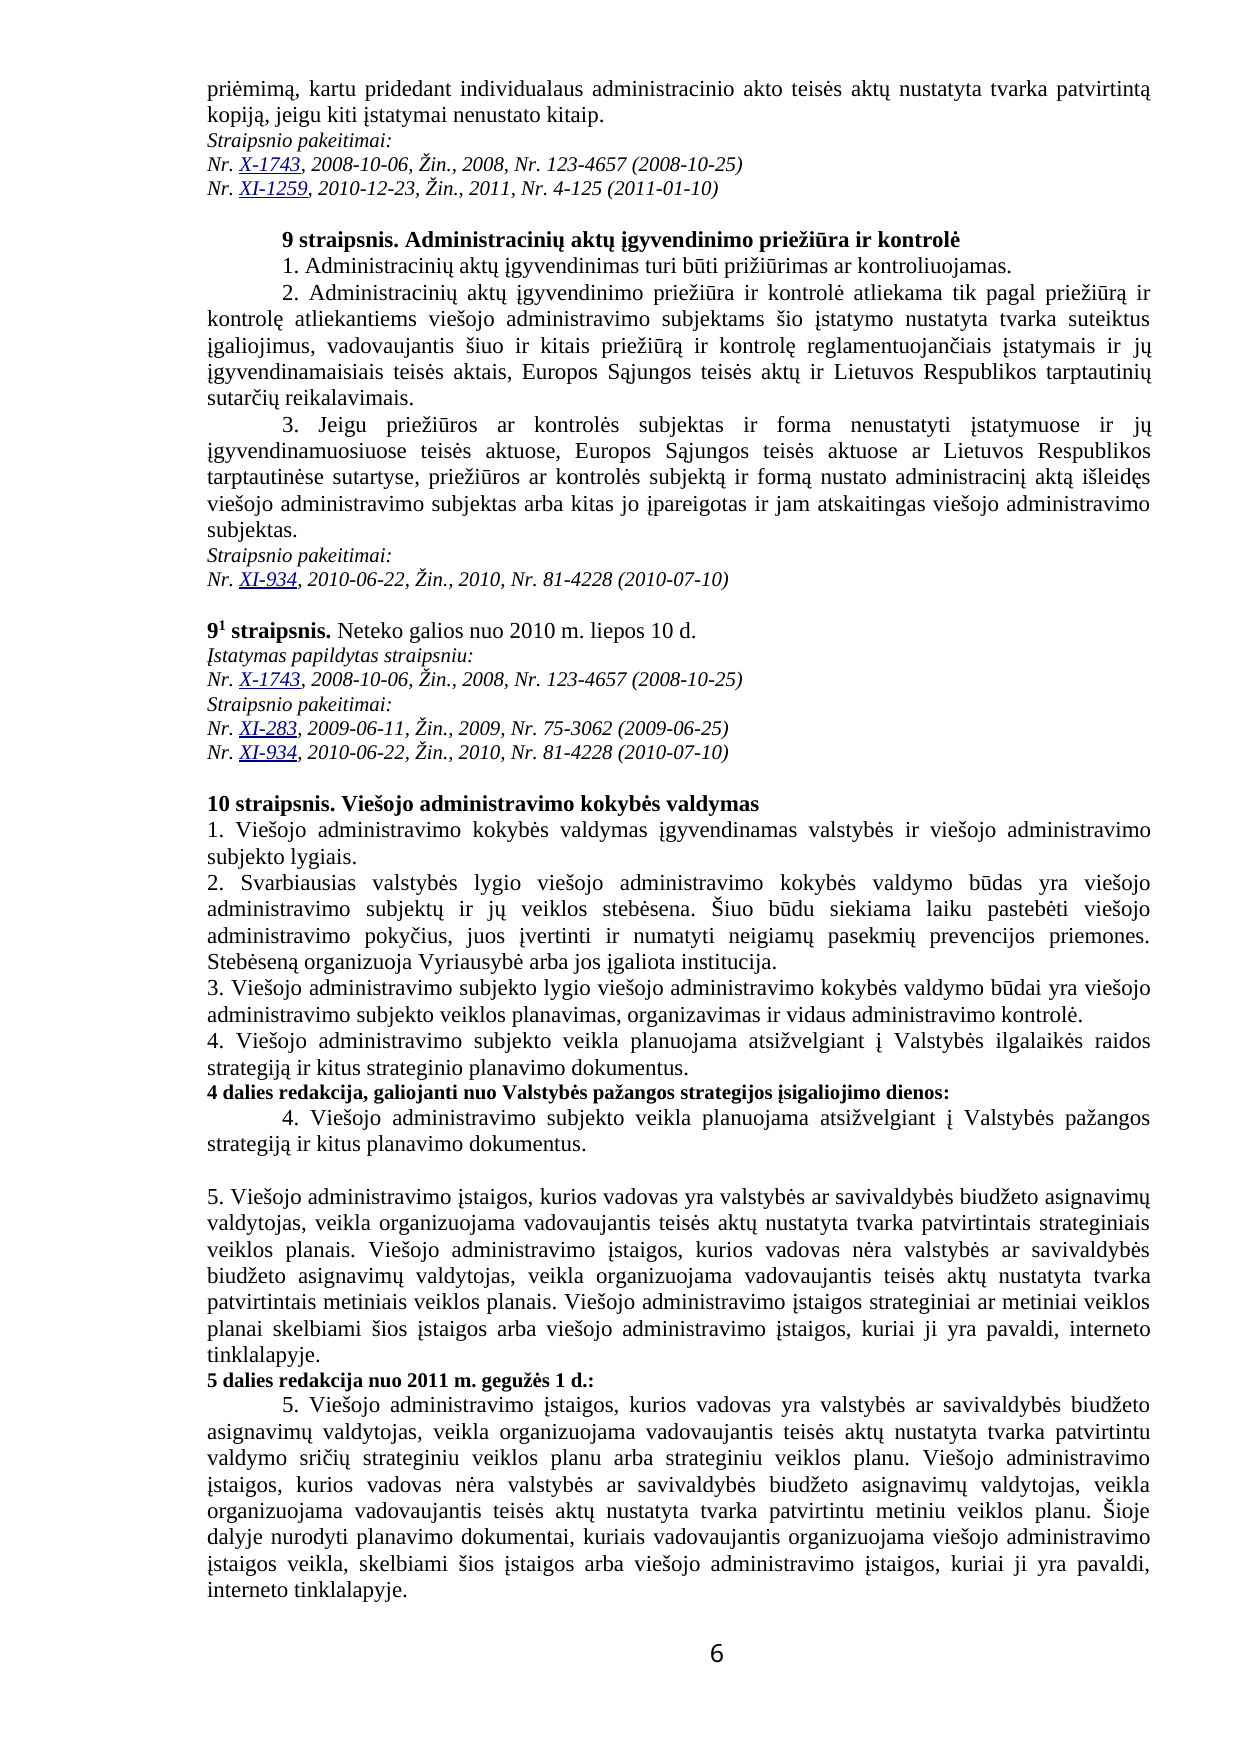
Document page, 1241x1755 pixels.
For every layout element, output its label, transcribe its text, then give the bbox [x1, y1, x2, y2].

text 1. Administracinių aktų įgyvendinimas turi būti prižiūrimas ar kontroliuojamas. [207, 253, 1152, 279]
text Įstatymas papildytas straipsniu: [207, 643, 1152, 667]
text 4 dalies redakcija, galiojanti nuo Valstybės pažangos strategijos įsigaliojimo dienos: [207, 1080, 1152, 1104]
text Nr. X-1743, 2008-10-06, Žin., 2008, Nr. 123-4657 (2008-10-25) [207, 667, 1152, 691]
text Straipsnio pakeitimai: [207, 128, 1152, 152]
text 10 straipsnis. Viešojo administravimo kokybės valdymas [207, 790, 1152, 816]
text Nr. XI-934, 2010-06-22, Žin., 2010, Nr. 81-4228 (2010-07-10) [207, 739, 1152, 764]
text 5. Viešojo administravimo įstaigos, kurios vadovas yra valstybės ar savivaldybės biudžeto asignavimų valdytojas, veikla organizuojama vadovaujantis teisės aktų nustatyta tvarka patvirtintais strateginiais veiklos planais. Viešojo administravimo įstaigos, kurios vadovas nėra valstybės ar savivaldybės biudžeto asignavimų valdytojas, veikla organizuojama vadovaujantis teisės aktų nustatyta tvarka patvirtintais metiniais veiklos planais. Viešojo administravimo įstaigos strateginiai ar metiniai veiklos planai skelbiami šios įstaigos arba viešojo administravimo įstaigos, kuriai ji yra pavaldi, interneto tinklalapyje. [207, 1183, 1152, 1367]
text Straipsnio pakeitimai: [207, 542, 1152, 567]
text 2. Svarbiausias valstybės lygio viešojo administravimo kokybės valdymo būdas yra viešojo administravimo subjektų ir jų veiklos stebėsena. Šiuo būdu siekiama laiku pastebėti viešojo administravimo pokyčius, juos įvertinti ir numatyti neigiamų pasekmių prevencijos priemones. Stebėseną organizuoja Vyriausybė arba jos įgaliota institucija. [207, 869, 1152, 974]
text Nr. XI-1259, 2010-12-23, Žin., 2011, Nr. 4-125 (2011-01-10) [207, 176, 1152, 200]
text Nr. XI-283, 2009-06-11, Žin., 2009, Nr. 75-3062 (2009-06-25) [207, 716, 1152, 739]
text 3. Viešojo administravimo subjekto lygio viešojo administravimo kokybės valdymo būdai yra viešojo administravimo subjekto veiklos planavimas, organizavimas ir vidaus administravimo kontrolė. [207, 974, 1152, 1027]
text 5 dalies redakcija nuo 2011 m. gegužės 1 d.: [207, 1367, 1152, 1392]
text 4. Viešojo administravimo subjekto veikla planuojama atsižvelgiant į Valstybės ilgalaikės raidos strategiją ir kitus strateginio planavimo dokumentus. [207, 1027, 1152, 1080]
text priėmimą, kartu pridedant individualaus administracinio akto teisės aktų nustatyta tvarka patvirtintą kopiją, jeigu kiti įstatymai nenustato kitaip. [207, 75, 1152, 128]
text 91 straipsnis. Neteko galios nuo 2010 m. liepos 10 d. [207, 617, 1152, 643]
text 2. Administracinių aktų įgyvendinimo priežiūra ir kontrolė atliekama tik pagal priežiūrą ir kontrolę atliekantiems viešojo administravimo subjektams šio įstatymo nustatyta tvarka suteiktus įgaliojimus, vadovaujantis šiuo ir kitais priežiūrą ir kontrolę reglamentuojančiais įstatymais ir jų įgyvendinamaisiais teisės aktais, Europos Sąjungos teisės aktų ir Lietuvos Respublikos tarptautinių sutarčių reikalavimais. [207, 279, 1152, 411]
text 1. Viešojo administravimo kokybės valdymas įgyvendinamas valstybės ir viešojo administravimo subjekto lygiais. [207, 816, 1152, 869]
text 3. Jeigu priežiūros ar kontrolės subjektas ir forma nenustatyti įstatymuose ir jų įgyvendinamuosiuose teisės aktuose, Europos Sąjungos teisės aktuose ar Lietuvos Respublikos tarptautinėse sutartyse, priežiūros ar kontrolės subjektą ir formą nustato administracinį aktą išleidęs viešojo administravimo subjektas arba kitas jo įpareigotas ir jam atskaitingas viešojo administravimo subjektas. [207, 411, 1152, 542]
text 5. Viešojo administravimo įstaigos, kurios vadovas yra valstybės ar savivaldybės biudžeto asignavimų valdytojas, veikla organizuojama vadovaujantis teisės aktų nustatyta tvarka patvirtintu valdymo sričių strateginiu veiklos planu arba strateginiu veiklos planu. Viešojo administravimo įstaigos, kurios vadovas nėra valstybės ar savivaldybės biudžeto asignavimų valdytojas, veikla organizuojama vadovaujantis teisės aktų nustatyta tvarka patvirtintu metiniu veiklos planu. Šioje dalyje nurodyti planavimo dokumentai, kuriais vadovaujantis organizuojama viešojo administravimo įstaigos veikla, skelbiami šios įstaigos arba viešojo administravimo įstaigos, kuriai ji yra pavaldi, interneto tinklalapyje. [207, 1392, 1152, 1602]
text 4. Viešojo administravimo subjekto veikla planuojama atsižvelgiant į Valstybės pažangos strategiją ir kitus planavimo dokumentus. [207, 1104, 1152, 1157]
text 9 straipsnis. Administracinių aktų įgyvendinimo priežiūra ir kontrolė [207, 226, 1152, 253]
text Straipsnio pakeitimai: [207, 691, 1152, 716]
text Nr. XI-934, 2010-06-22, Žin., 2010, Nr. 81-4228 (2010-07-10) [207, 567, 1152, 591]
text Nr. X-1743, 2008-10-06, Žin., 2008, Nr. 123-4657 (2008-10-25) [207, 152, 1152, 176]
